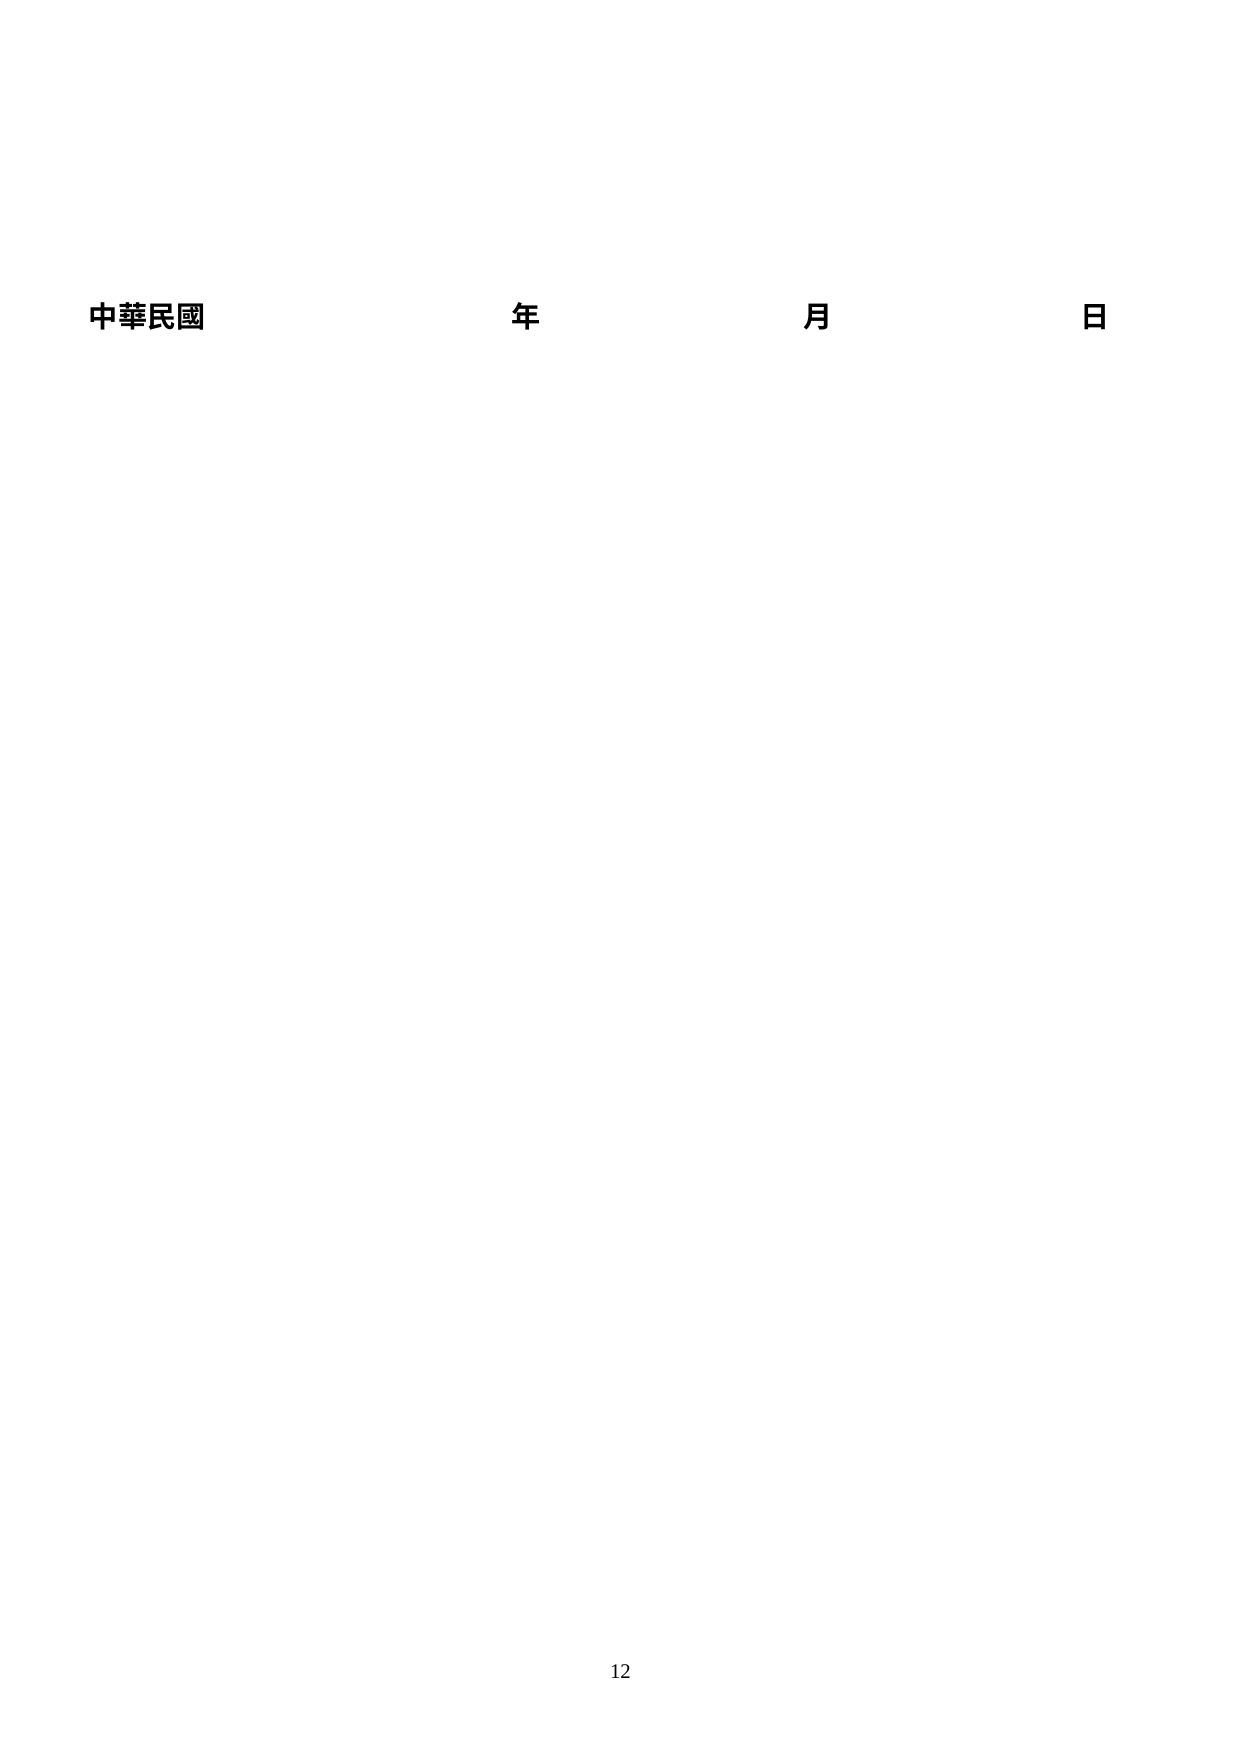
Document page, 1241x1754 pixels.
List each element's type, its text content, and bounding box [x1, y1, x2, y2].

text 中華民國 年 月 日 [89, 273, 1152, 336]
